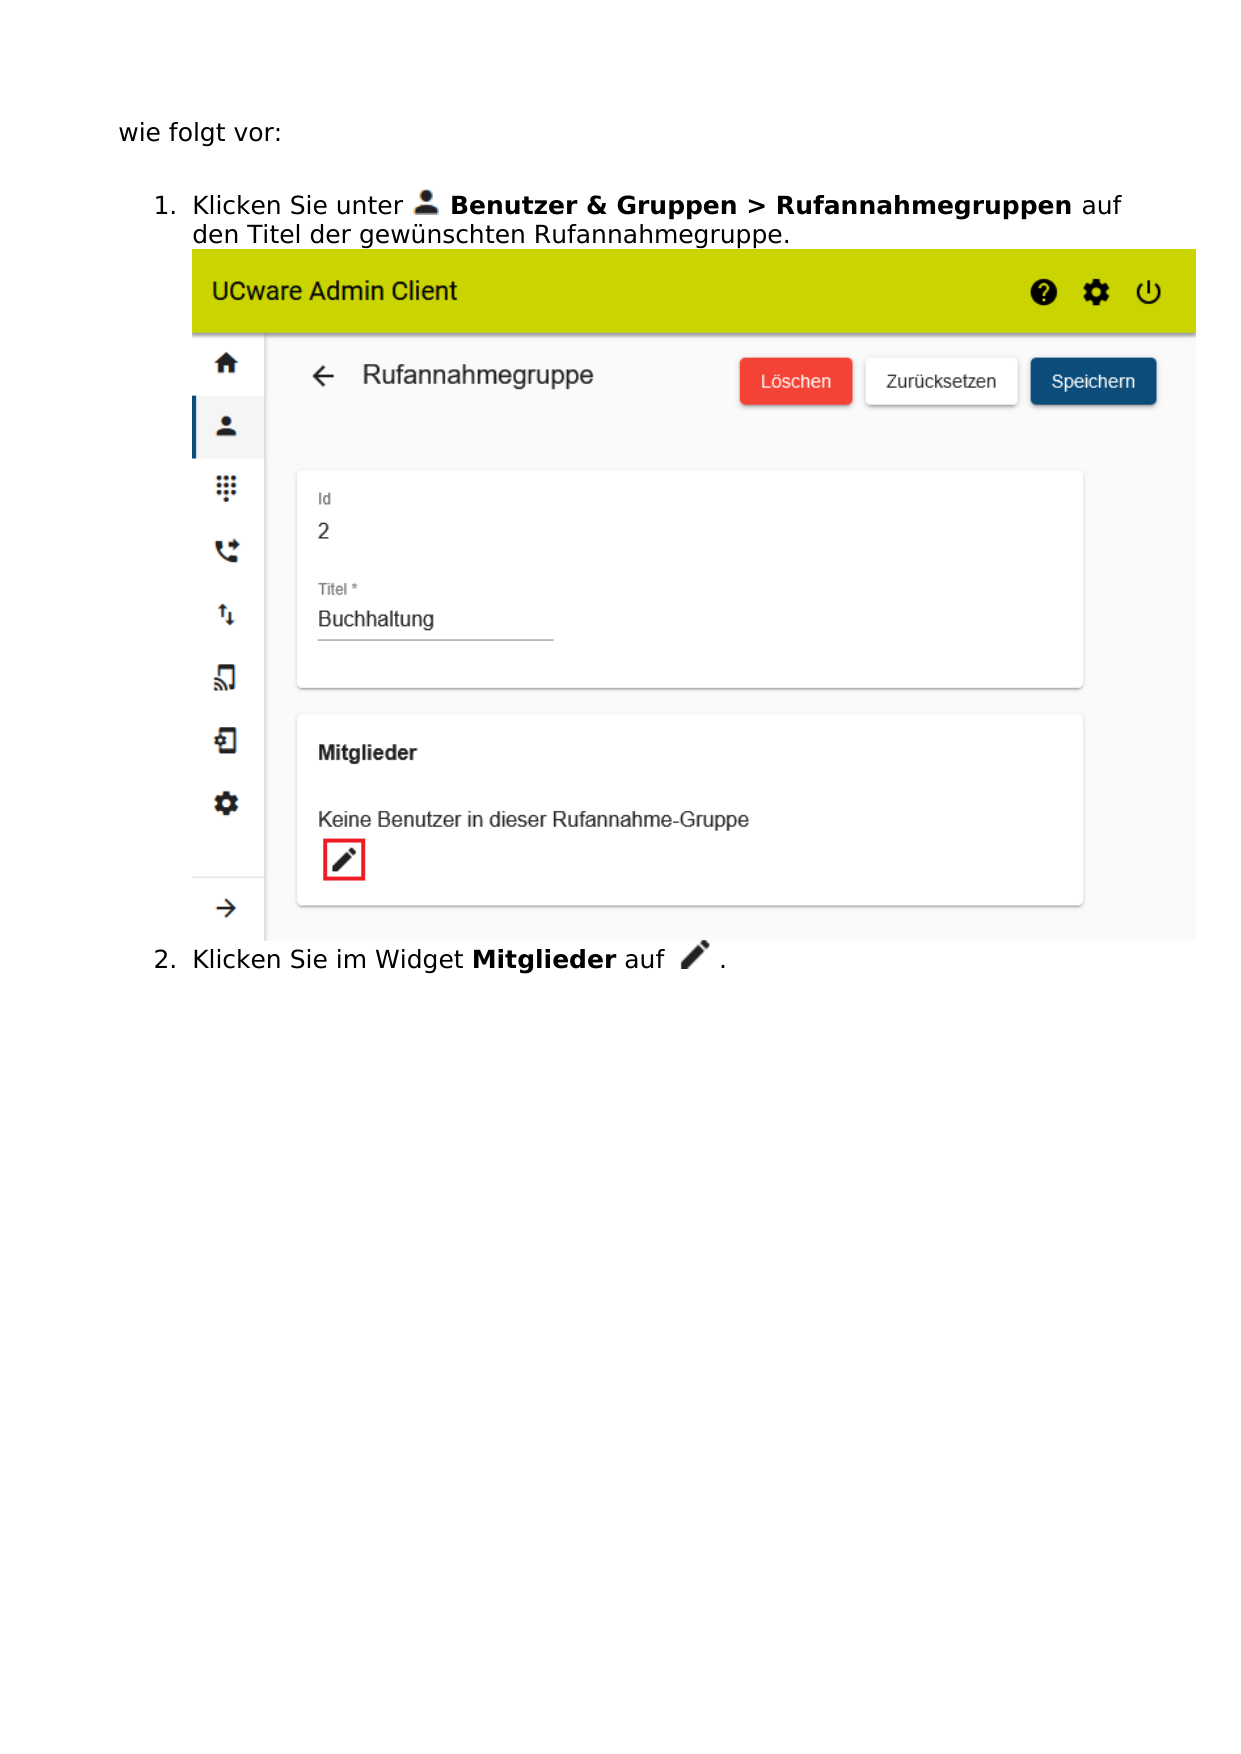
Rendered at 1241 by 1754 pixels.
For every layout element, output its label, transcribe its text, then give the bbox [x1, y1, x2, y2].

list Klicken Sie unterBenutzer & Gruppen > Rufannahmegruppen auf den Titel der gewünschten Rufannahmegruppe. [177, 189, 1122, 940]
list Klicken Sie im Widget Mitglieder auf . [177, 940, 1122, 974]
text wie folgt vor: [118, 118, 1122, 147]
picture [192, 249, 1196, 969]
picture [403, 189, 450, 215]
